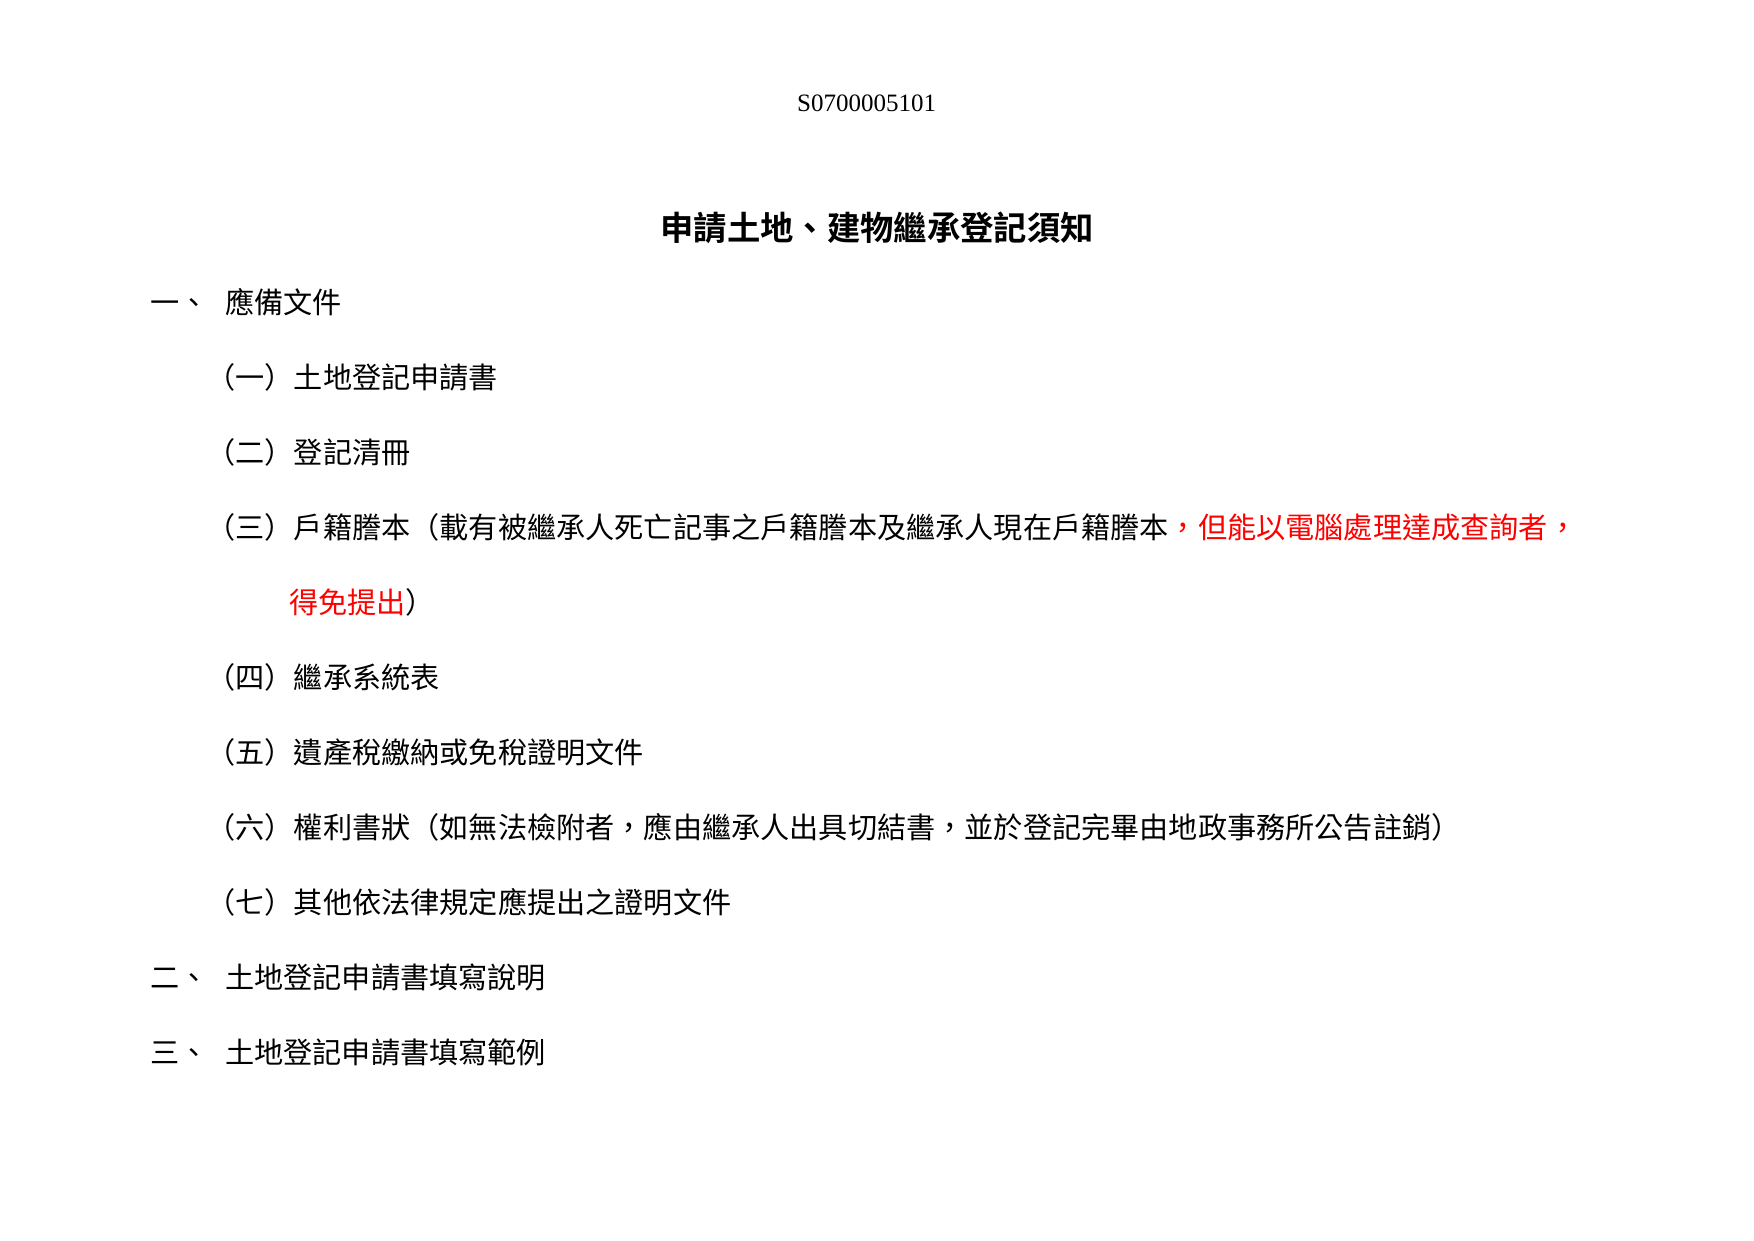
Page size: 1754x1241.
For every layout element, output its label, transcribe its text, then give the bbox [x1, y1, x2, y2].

list 土地登記申請書填寫說明 [150, 939, 1604, 1014]
text （一）土地登記申請書 [206, 339, 1604, 414]
text （七）其他依法律規定應提出之證明文件 [206, 864, 1604, 939]
text （二）登記清冊 [206, 414, 1604, 489]
text （五）遺產稅繳納或免稅證明文件 [206, 714, 1604, 789]
list 應備文件 [150, 264, 1604, 339]
text （四）繼承系統表 [206, 639, 1604, 714]
list 土地登記申請書填寫範例 [150, 1014, 1604, 1089]
text （三）戶籍謄本（載有被繼承人死亡記事之戶籍謄本及繼承人現在戶籍謄本，但能以電腦處理達成查詢者，得免提出） [206, 489, 1604, 639]
text 申請土地、建物繼承登記須知 [150, 189, 1604, 264]
text （六）權利書狀（如無法檢附者，應由繼承人出具切結書，並於登記完畢由地政事務所公告註銷） [206, 789, 1604, 864]
